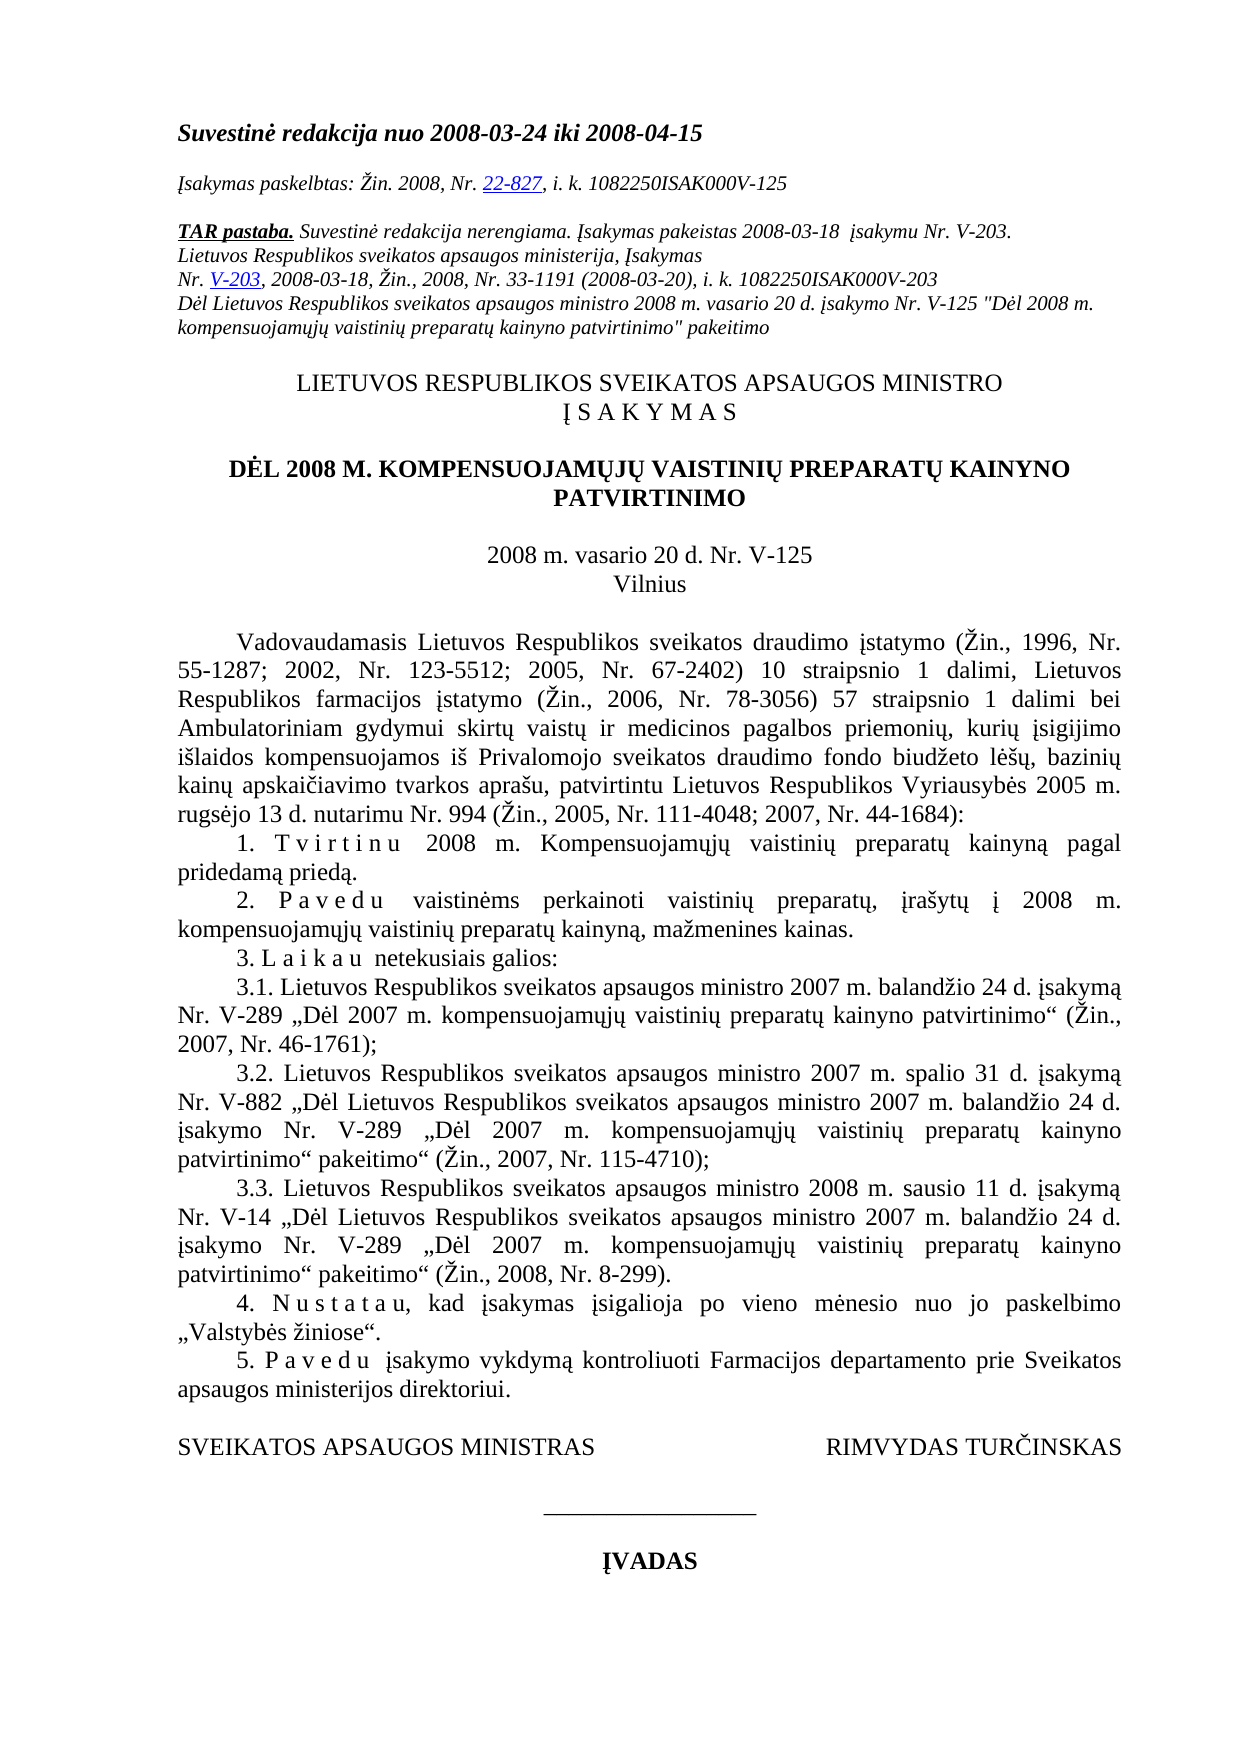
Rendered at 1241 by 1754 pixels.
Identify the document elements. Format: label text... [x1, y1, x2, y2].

text LIETUVOS RESPUBLIKOS SVEIKATOS APSAUGOS MINISTRO [177, 368, 1122, 397]
text 3.1. Lietuvos Respublikos sveikatos apsaugos ministro 2007 m. balandžio 24 d. įsakymą Nr. V-289 „Dėl 2007 m. kompensuojamųjų vaistinių preparatų kainyno patvirtinimo“ (Žin., 2007, Nr. 46-1761); [177, 972, 1122, 1058]
text ĮSAKYMAS [177, 397, 1122, 426]
text 5. Pavedu įsakymo vykdymą kontroliuoti Farmacijos departamento prie Sveikatos apsaugos ministerijos direktoriui. [177, 1346, 1122, 1403]
text Vadovaudamasis Lietuvos Respublikos sveikatos draudimo įstatymo (Žin., 1996, Nr. 55-1287; 2002, Nr. 123-5512; 2005, Nr. 67-2402) 10 straipsnio 1 dalimi, Lietuvos Respublikos farmacijos įstatymo (Žin., 2006, Nr. 78-3056) 57 straipsnio 1 dalimi bei Ambulatoriniam gydymui skirtų vaistų ir medicinos pagalbos priemonių, kurių įsigijimo išlaidos kompensuojamos iš Privalomojo sveikatos draudimo fondo biudžeto lėšų, bazinių kainų apskaičiavimo tvarkos aprašu, patvirtintu Lietuvos Respublikos Vyriausybės 2005 m. rugsėjo 13 d. nutarimu Nr. 994 (Žin., 2005, Nr. 111-4048; 2007, Nr. 44-1684): [177, 627, 1122, 828]
text Suvestinė redakcija nuo 2008-03-24 iki 2008-04-15 [177, 118, 1122, 147]
text Nr. V-203, 2008-03-18, Žin., 2008, Nr. 33-1191 (2008-03-20), i. k. 1082250ISAK000V-203 [177, 267, 1122, 291]
text Dėl Lietuvos Respublikos sveikatos apsaugos ministro 2008 m. vasario 20 d. įsakymo Nr. V-125 "Dėl 2008 m. kompensuojamųjų vaistinių preparatų kainyno patvirtinimo" pakeitimo [177, 291, 1122, 339]
text 3.2. Lietuvos Respublikos sveikatos apsaugos ministro 2007 m. spalio 31 d. įsakymą Nr. V-882 „Dėl Lietuvos Respublikos sveikatos apsaugos ministro 2007 m. balandžio 24 d. įsakymo Nr. V-289 „Dėl 2007 m. kompensuojamųjų vaistinių preparatų kainyno patvirtinimo“ pakeitimo“ (Žin., 2007, Nr. 115-4710); [177, 1058, 1122, 1173]
text TAR pastaba. Suvestinė redakcija nerengiama. Įsakymas pakeistas 2008-03-18 įsakymu Nr. V-203. [177, 219, 1122, 243]
text ĮVADAS [177, 1546, 1122, 1575]
text 3. Laikau netekusiais galios: [177, 943, 1122, 972]
text 3.3. Lietuvos Respublikos sveikatos apsaugos ministro 2008 m. sausio 11 d. įsakymą Nr. V-14 „Dėl Lietuvos Respublikos sveikatos apsaugos ministro 2007 m. balandžio 24 d. įsakymo Nr. V-289 „Dėl 2007 m. kompensuojamųjų vaistinių preparatų kainyno patvirtinimo“ pakeitimo“ (Žin., 2008, Nr. 8-299). [177, 1173, 1122, 1288]
text Įsakymas paskelbtas: Žin. 2008, Nr. 22-827, i. k. 1082250ISAK000V-125 [177, 171, 1122, 195]
text 2008 m. vasario 20 d. Nr. V-125 [177, 541, 1122, 569]
text 1. Tvirtinu 2008 m. Kompensuojamųjų vaistinių preparatų kainyną pagal pridedamą priedą. [177, 828, 1122, 886]
text Lietuvos Respublikos sveikatos apsaugos ministerija, Įsakymas [177, 243, 1122, 267]
text SVEIKATOS APSAUGOS MINISTRAS RIMVYDAS TURČINSKAS [177, 1432, 1122, 1460]
text Vilnius [177, 569, 1122, 598]
text _________________ [177, 1489, 1122, 1518]
text 4. Nustatau, kad įsakymas įsigalioja po vieno mėnesio nuo jo paskelbimo „Valstybės žiniose“. [177, 1288, 1122, 1346]
text 2. Pavedu vaistinėms perkainoti vaistinių preparatų, įrašytų į 2008 m. kompensuojamųjų vaistinių preparatų kainyną, mažmenines kainas. [177, 886, 1122, 943]
text DĖL 2008 M. KOMPENSUOJAMŲJŲ VAISTINIŲ PREPARATŲ KAINYNO PATVIRTINIMO [177, 454, 1122, 512]
